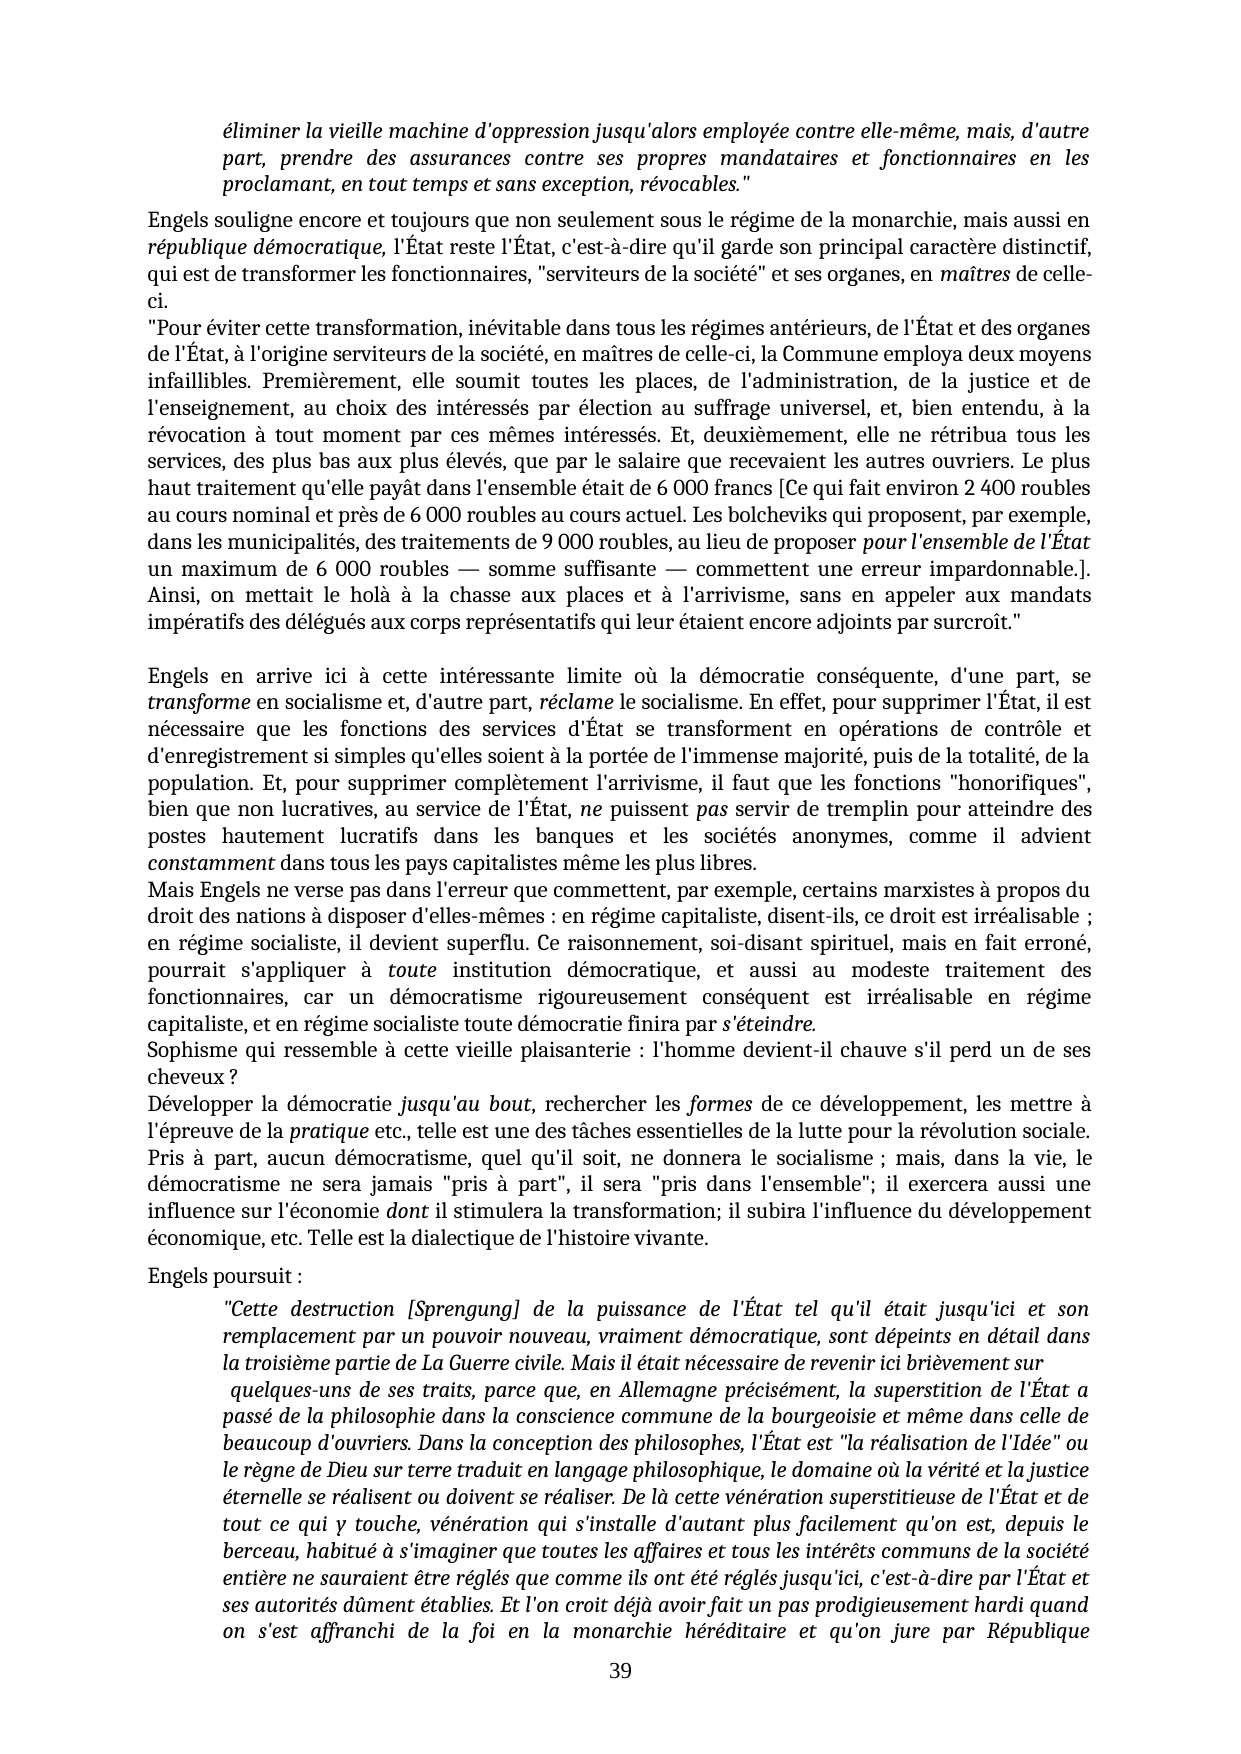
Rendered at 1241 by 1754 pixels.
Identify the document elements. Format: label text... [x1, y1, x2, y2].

text "Pour éviter cette transformation, inévitable dans tous les régimes antérieurs, de l'État et des organes de l'État, à l'origine serviteurs de la société, en maîtres de celle-ci, la Commune employa deux moyens infaillibles. Premièrement, elle soumit toutes les places, de l'administration, de la justice et de l'enseignement, au choix des intéressés par élection au suffrage universel, et, bien entendu, à la révocation à tout moment par ces mêmes intéressés. Et, deuxièmement, elle ne rétribua tous les services, des plus bas aux plus élevés, que par le salaire que recevaient les autres ouvriers. Le plus haut traitement qu'elle payât dans l'ensemble était de 6 000 francs [Ce qui fait environ 2 400 roubles au cours nominal et près de 6 000 roubles au cours actuel. Les bolcheviks qui proposent, par exemple, dans les municipalités, des traitements de 9 000 roubles, au lieu de proposer pour l'ensemble de l'État un maximum de 6 000 roubles — somme suffisante — commettent une erreur impardonnable.]. Ainsi, on mettait le holà à la chasse aux places et à l'arrivisme, sans en appeler aux mandats impératifs des délégués aux corps représentatifs qui leur étaient encore adjoints par surcroît." [147, 314, 1093, 635]
text Engels poursuit : [147, 1262, 1093, 1288]
list quelques-uns de ses traits, parce que, en Allemagne précisément, la superstition de l'État a passé de la philosophie dans la conscience commune de la bourgeoisie et même dans celle de beaucoup d'ouvriers. Dans la conception des philosophes, l'État est "la réalisation de l'Idée" ou le règne de Dieu sur terre traduit en langage philosophique, le domaine où la vérité et la justice éternelle se réalisent ou doivent se réaliser. De là cette vénération superstitieuse de l'État et de tout ce qui y touche, vénération qui s'installe d'autant plus facilement qu'on est, depuis le berceau, habitué à s'imaginer que toutes les affaires et tous les intérêts communs de la société entière ne sauraient être réglés que comme ils ont été réglés jusqu'ici, c'est-à-dire par l'État et ses autorités dûment établies. Et l'on croit déjà avoir fait un pas prodigieusement hardi quand on s'est affranchi de la foi en la monarchie héréditaire et qu'on jure par République [222, 1376, 1093, 1644]
list éliminer la vieille machine d'oppression jusqu'alors employée contre elle-même, mais, d'autre part, prendre des assurances contre ses propres mandataires et fonctionnaires en les proclamant, en tout temps et sans exception, révocables." [185, 118, 1093, 197]
text Sophisme qui ressemble à cette vieille plaisanterie : l'homme devient-il chauve s'il perd un de ses cheveux ? [147, 1036, 1093, 1090]
text Mais Engels ne verse pas dans l'erreur que commettent, par exemple, certains marxistes à propos du droit des nations à disposer d'elles-mêmes : en régime capitaliste, disent-ils, ce droit est irréalisable ; en régime socialiste, il devient superflu. Ce raisonnement, soi-disant spirituel, mais en fait erroné, pourrait s'appliquer à toute institution démocratique, et aussi au modeste traitement des fonctionnaires, car un démocratisme rigoureusement conséquent est irréalisable en régime capitaliste, et en régime socialiste toute démocratie finira par s'éteindre. [147, 876, 1093, 1036]
text Développer la démocratie jusqu'au bout, rechercher les formes de ce développement, les mettre à l'épreuve de la pratique etc., telle est une des tâches essentielles de la lutte pour la révolution sociale. Pris à part, aucun démocratisme, quel qu'il soit, ne donnera le socialisme ; mais, dans la vie, le démocratisme ne sera jamais "pris à part", il sera "pris dans l'ensemble"; il exercera aussi une influence sur l'économie dont il stimulera la transformation; il subira l'influence du développement économique, etc. Telle est la dialectique de l'histoire vivante. [147, 1090, 1093, 1251]
text Engels souligne encore et toujours que non seulement sous le régime de la monarchie, mais aussi en république démocratique, l'État reste l'État, c'est-à-dire qu'il garde son principal caractère distinctif, qui est de transformer les fonctionnaires, "serviteurs de la société" et ses organes, en maîtres de celle-ci. [147, 207, 1093, 314]
list "Cette destruction [Sprengung] de la puissance de l'État tel qu'il était jusqu'ici et son remplacement par un pouvoir nouveau, vraiment démocratique, sont dépeints en détail dans la troisième partie de La Guerre civile. Mais il était nécessaire de revenir ici brièvement sur [222, 1295, 1093, 1375]
text Engels en arrive ici à cette intéressante limite où la démocratie conséquente, d'une part, se transforme en socialisme et, d'autre part, réclame le socialisme. En effet, pour supprimer l'État, il est nécessaire que les fonctions des services d'État se transforment en opérations de contrôle et d'enregistrement si simples qu'elles soient à la portée de l'immense majorité, puis de la totalité, de la population. Et, pour supprimer complètement l'arrivisme, il faut que les fonctions "honorifiques", bien que non lucratives, au service de l'État, ne puissent pas servir de tremplin pour atteindre des postes hautement lucratifs dans les banques et les sociétés anonymes, comme il advient constamment dans tous les pays capitalistes même les plus libres. [147, 662, 1093, 876]
